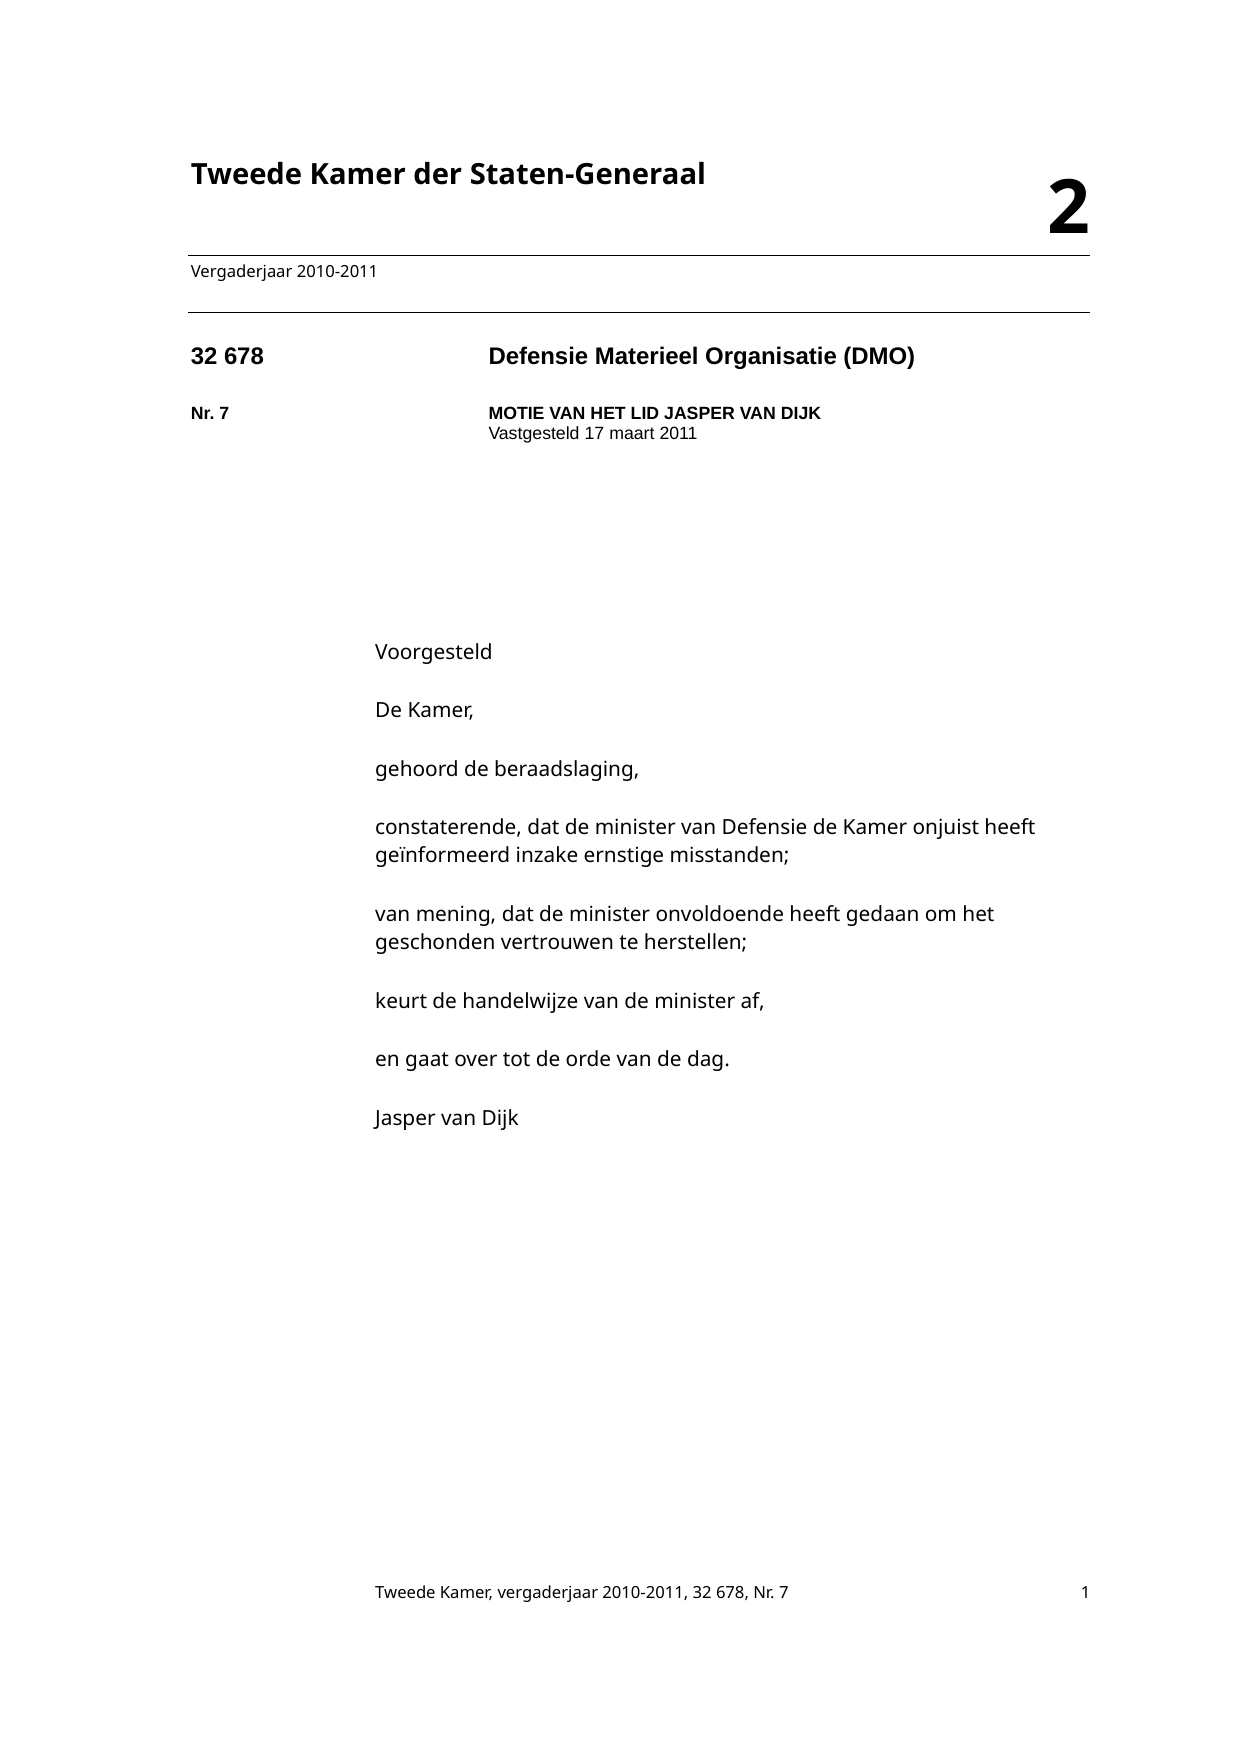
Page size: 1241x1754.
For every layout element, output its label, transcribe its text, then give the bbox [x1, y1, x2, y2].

table_cell [485, 313, 1090, 339]
text Jasper van Dijk [375, 1103, 1090, 1131]
text keurt de handelwijze van de minister af, [375, 986, 1090, 1014]
table_cell [485, 256, 1090, 312]
text van mening, dat de minister onvoldoende heeft gedaan om het geschonden vertrouwen te herstellen; [375, 899, 1090, 956]
text Voorgesteld [375, 637, 1090, 665]
text constaterende, dat de minister van Defensie de Kamer onjuist heeft geïnformeerd inzake ernstige misstanden; [375, 812, 1090, 869]
text en gaat over tot de orde van de dag. [375, 1044, 1090, 1073]
table_cell [188, 313, 485, 339]
text gehoord de beraadslaging, [375, 754, 1090, 782]
table_cell 32 678 [188, 339, 485, 399]
table_header 2 [910, 150, 1090, 255]
table_cell MOTIE VAN HET LID JASPER VAN DIJK Vastgesteld 17 maart 2011 [485, 399, 1090, 518]
table_cell Nr. 7 [188, 399, 485, 518]
table_header Tweede Kamer der Staten-Generaal [188, 150, 909, 255]
text De Kamer, [375, 695, 1090, 724]
table_cell Vergaderjaar 2010-2011 [188, 256, 485, 312]
table_cell Defensie Materieel Organisatie (DMO) [485, 339, 1090, 399]
